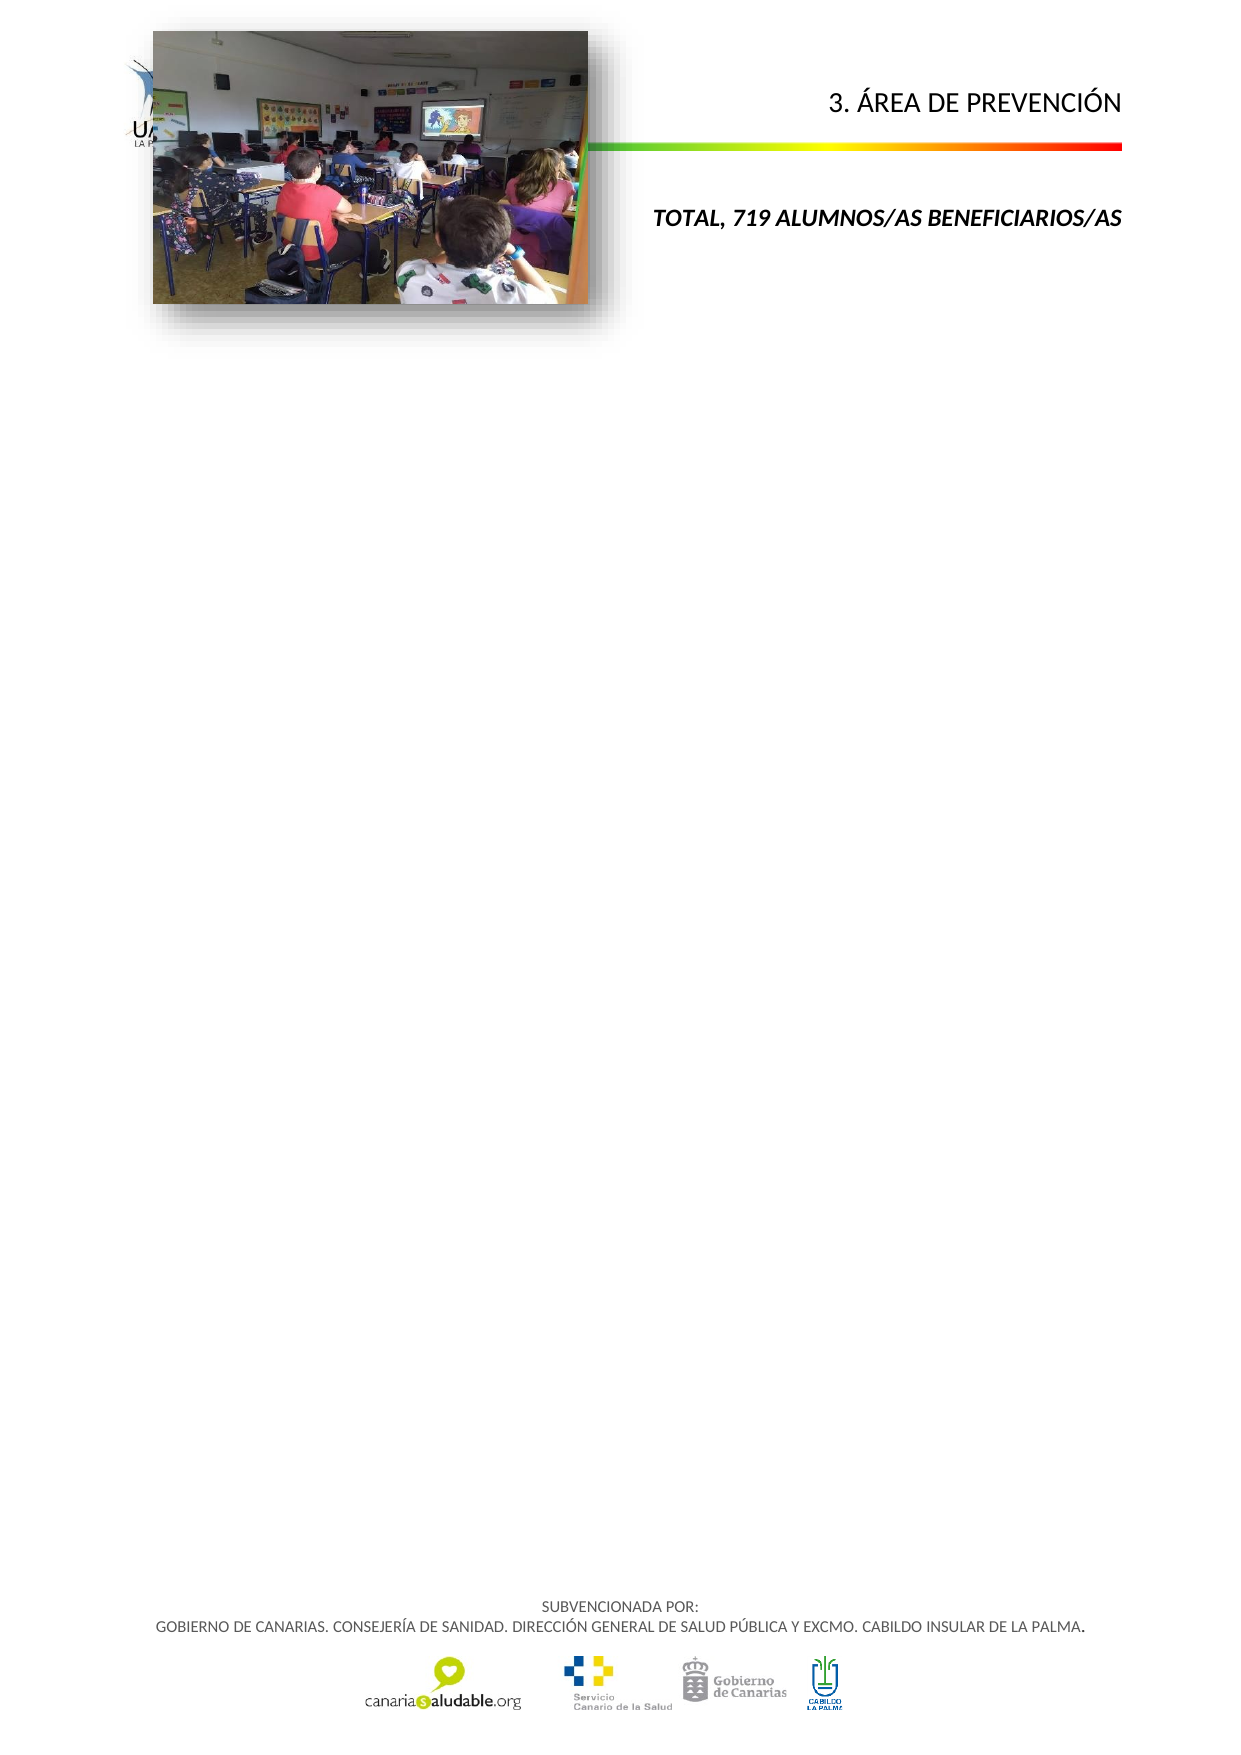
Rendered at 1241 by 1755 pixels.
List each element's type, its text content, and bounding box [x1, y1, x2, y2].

text TOTAL, 719 ALUMNOS/AS BENEFICIARIOS/AS [653, 202, 1205, 233]
